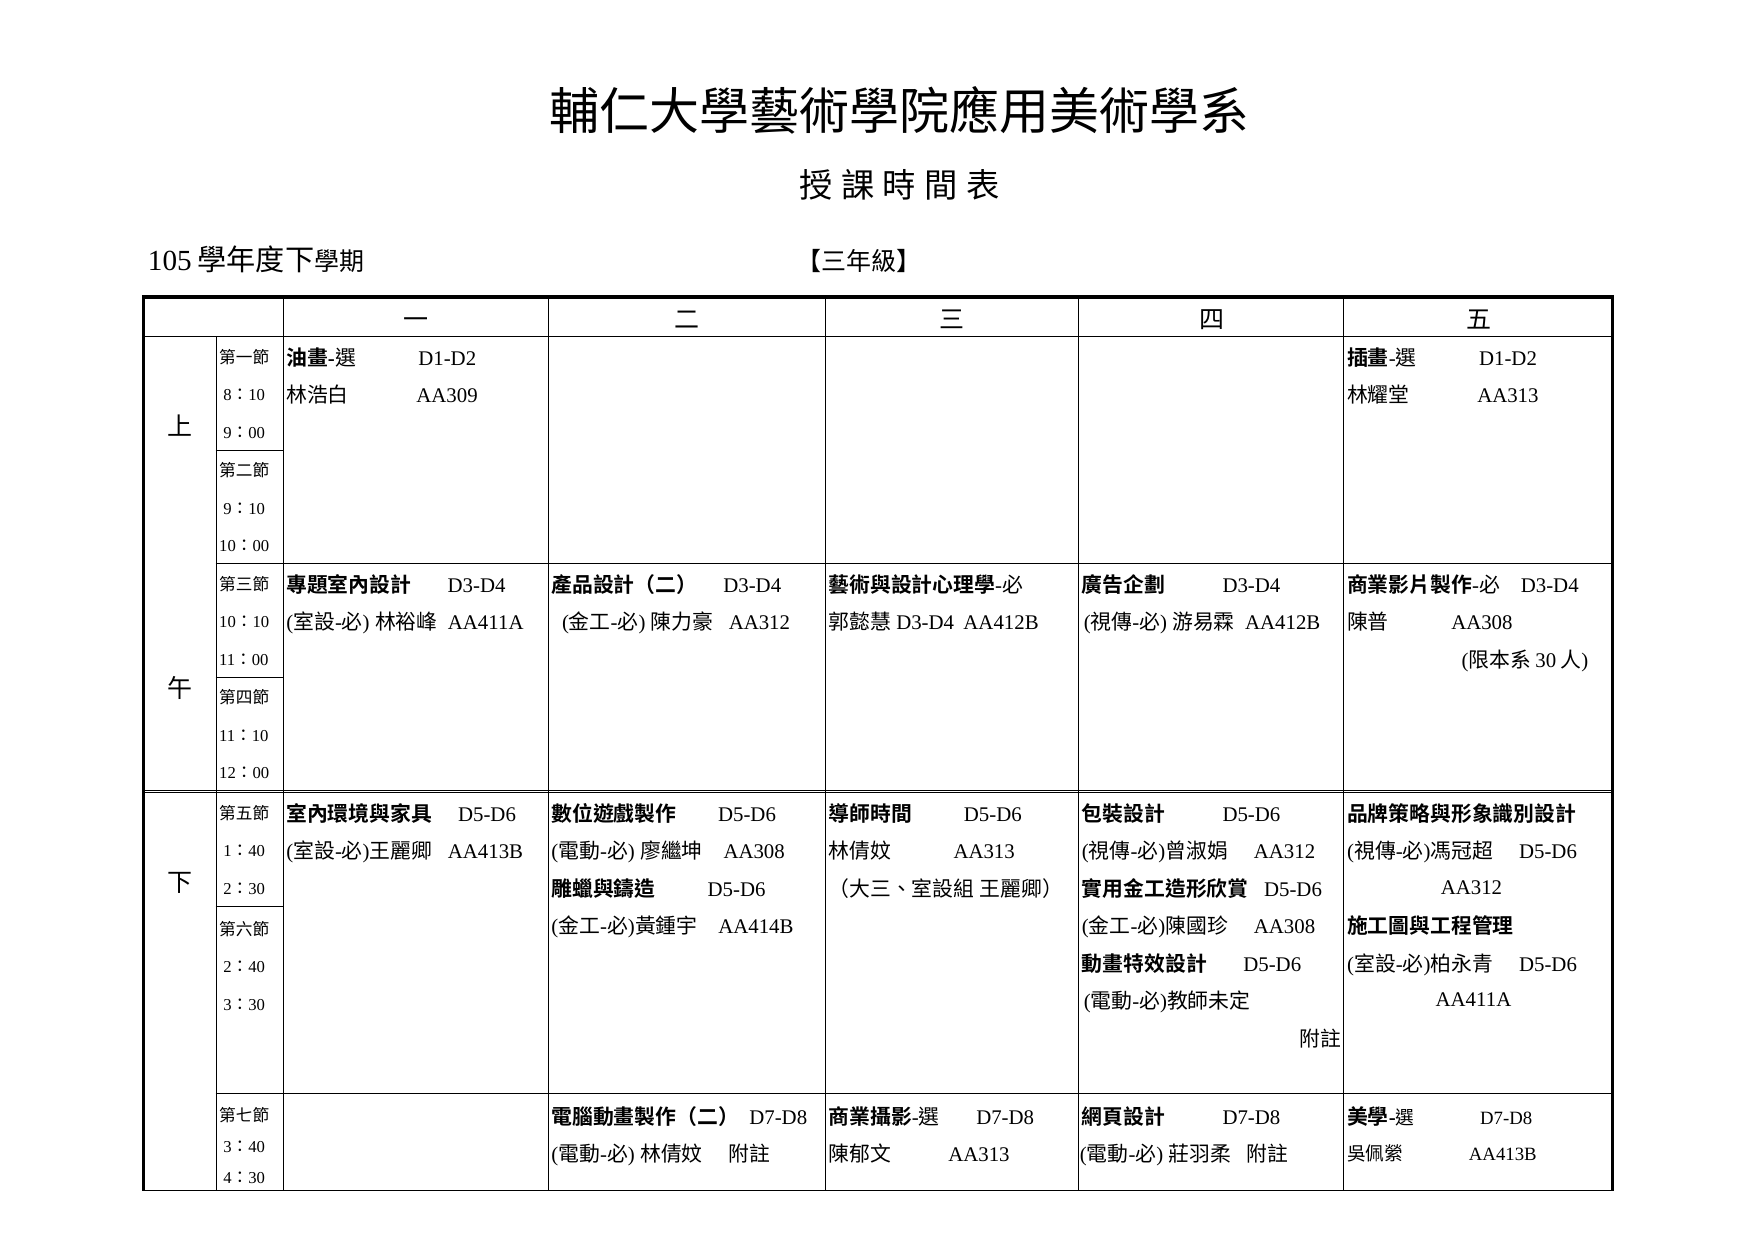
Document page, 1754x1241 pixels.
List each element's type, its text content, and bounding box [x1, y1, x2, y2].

table_cell [1079, 337, 1343, 563]
table_cell 第七節 3：40 4：30 [217, 1094, 283, 1190]
table_cell 網頁設計 D7-D8 (電動-必) 莊羽柔 附註 [1079, 1094, 1343, 1190]
table_header 一 [284, 299, 548, 336]
table_cell 藝術與設計心理學-必 郭懿慧 D3-D4 AA412B [826, 564, 1078, 790]
table_cell 第四節 11：10 12：00 [217, 678, 283, 790]
table_header 二 [549, 299, 825, 336]
table_cell 美學-選 D7-D8 吳佩縈 AA413B [1344, 1094, 1611, 1190]
table_cell 第三節 10：10 11：00 [217, 564, 283, 677]
table_cell 商業影片製作-必 D3-D4 陳普 AA308 (限本系30人) [1344, 564, 1611, 790]
text 授 課 時 間 表 [148, 145, 1650, 220]
table_header [145, 299, 283, 336]
table_cell 室內環境與家具 D5-D6 (室設-必)王麗卿 AA413B [284, 793, 548, 1093]
table_cell 第五節 1：40 2：30 [217, 793, 283, 906]
table_cell 廣告企劃 D3-D4 (視傳-必) 游易霖 AA412B [1079, 564, 1343, 790]
table_cell [549, 337, 825, 563]
table_cell 油畫-選 D1-D2 林浩白 AA309 [284, 337, 548, 563]
table_cell 數位遊戲製作 D5-D6 (電動-必) 廖繼坤 AA308 雕蠟與鑄造 D5-D6 (金工-必)黃鍾宇 AA414B [549, 793, 825, 1093]
table_cell [284, 1094, 548, 1190]
table_cell 上 午 [145, 337, 216, 790]
table_header 四 [1079, 299, 1343, 336]
table_cell 商業攝影-選 D7-D8 陳郁文 AA313 [826, 1094, 1078, 1190]
text 輔仁大學藝術學院應用美術學系 [148, 70, 1650, 145]
table_cell 插畫-選 D1-D2 林耀堂 AA313 [1344, 337, 1611, 563]
table_cell 下 [145, 793, 216, 1190]
table_cell [826, 337, 1078, 563]
table_cell 包裝設計 D5-D6 (視傳-必)曾淑娟 AA312 實用金工造形欣賞 D5-D6 (金工-必)陳國珍 AA308 動畫特效設計 D5-D6 (電動-必)教師未定 附註 [1079, 793, 1343, 1093]
table_header 三 [826, 299, 1078, 336]
text 105學年度下學期 【三年級】 [148, 220, 1650, 295]
table_cell 導師時間 D5-D6 林倩妏 AA313 （大三、室設組 王麗卿） [826, 793, 1078, 1093]
table_header 五 [1344, 299, 1611, 336]
table_cell 第二節 9：10 10：00 [217, 451, 283, 563]
table_cell 第一節 8：10 9：00 [217, 337, 283, 449]
table_cell 產品設計（二） D3-D4 (金工-必) 陳力豪 AA312 [549, 564, 825, 790]
table_cell 專題室內設計 D3-D4 (室設-必) 林裕峰 AA411A [284, 564, 548, 790]
table_cell 品牌策略與形象識別設計 (視傳-必)馮冠超 D5-D6 AA312 施工圖與工程管理 (室設-必)柏永青 D5-D6 AA411A [1344, 793, 1611, 1093]
table_cell 電腦動畫製作（二） D7-D8 (電動-必) 林倩妏 附註 [549, 1094, 825, 1190]
table_cell 第六節 2：40 3：30 [217, 907, 283, 1093]
